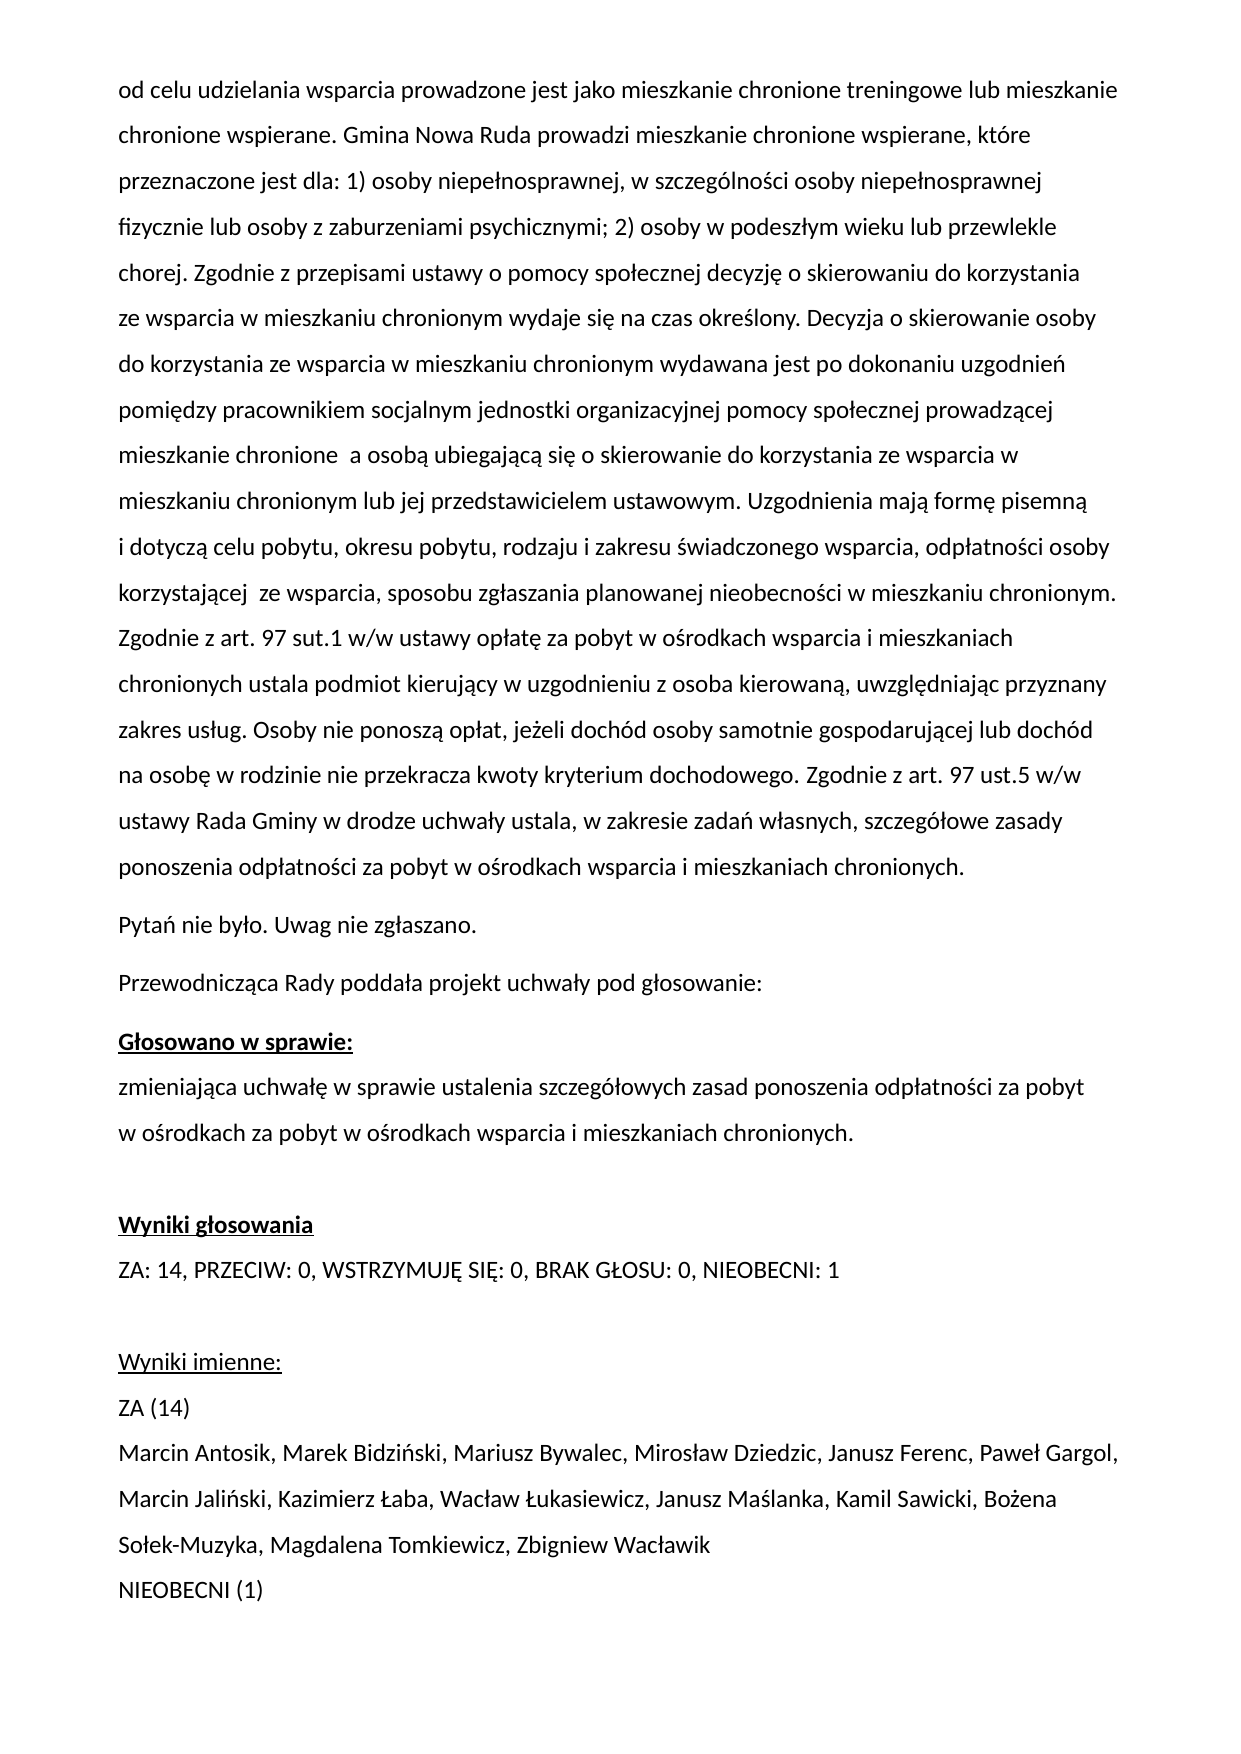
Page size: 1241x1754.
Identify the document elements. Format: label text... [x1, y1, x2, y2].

text Przewodnicząca Rady poddała projekt uchwały pod głosowanie: [118, 968, 1122, 998]
list od celu udzielania wsparcia prowadzone jest jako mieszkanie chronione treningowe lub mieszkanie chronione wspierane. Gmina Nowa Ruda prowadzi mieszkanie chronione wspierane, które przeznaczone jest dla: 1) osoby niepełnosprawnej, w szczególności osoby niepełnosprawnej fizycznie lub osoby z zaburzeniami psychicznymi; 2) osoby w podeszłym wieku lub przewlekle chorej. Zgodnie z przepisami ustawy o pomocy społecznej decyzję o skierowaniu do korzystania ze wsparcia w mieszkaniu chronionym wydaje się na czas określony. Decyzja o skierowanie osoby do korzystania ze wsparcia w mieszkaniu chronionym wydawana jest po dokonaniu uzgodnień pomiędzy pracownikiem socjalnym jednostki organizacyjnej pomocy społecznej prowadzącej mieszkanie chronione a osobą ubiegającą się o skierowanie do korzystania ze wsparcia w mieszkaniu chronionym lub jej przedstawicielem ustawowym. Uzgodnienia mają formę pisemną i dotyczą celu pobytu, okresu pobytu, rodzaju i zakresu świadczonego wsparcia, odpłatności osoby korzystającej ze wsparcia, sposobu zgłaszania planowanej nieobecności w mieszkaniu chronionym. Zgodnie z art. 97 sut.1 w/w ustawy opłatę za pobyt w ośrodkach wsparcia i mieszkaniach chronionych ustala podmiot kierujący w uzgodnieniu z osoba kierowaną, uwzględniając przyznany zakres usług. Osoby nie ponoszą opłat, jeżeli dochód osoby samotnie gospodarującej lub dochód na osobę w rodzinie nie przekracza kwoty kryterium dochodowego. Zgodnie z art. 97 ust.5 w/w ustawy Rada Gminy w drodze uchwały ustala, w zakresie zadań własnych, szczegółowe zasady ponoszenia odpłatności za pobyt w ośrodkach wsparcia i mieszkaniach chronionych. [117, 74, 1122, 882]
text Głosowano w sprawie: zmieniająca uchwałę w sprawie ustalenia szczegółowych zasad ponoszenia odpłatności za pobyt w ośrodkach za pobyt w ośrodkach wsparcia i mieszkaniach chronionych. Wyniki głosowania ZA: 14, PRZECIW: 0, WSTRZYMUJĘ SIĘ: 0, BRAK GŁOSU: 0, NIEOBECNI: 1 Wyniki imienne: ZA (14) Marcin Antosik, Marek Bidziński, Mariusz Bywalec, Mirosław Dziedzic, Janusz Ferenc, Paweł Gargol, Marcin Jaliński, Kazimierz Łaba, Wacław Łukasiewicz, Janusz Maślanka, Kamil Sawicki, Bożena Sołek-Muzyka, Magdalena Tomkiewicz, Zbigniew Wacławik NIEOBECNI (1) [118, 1026, 1122, 1605]
text Pytań nie było. Uwag nie zgłaszano. [118, 909, 1122, 940]
